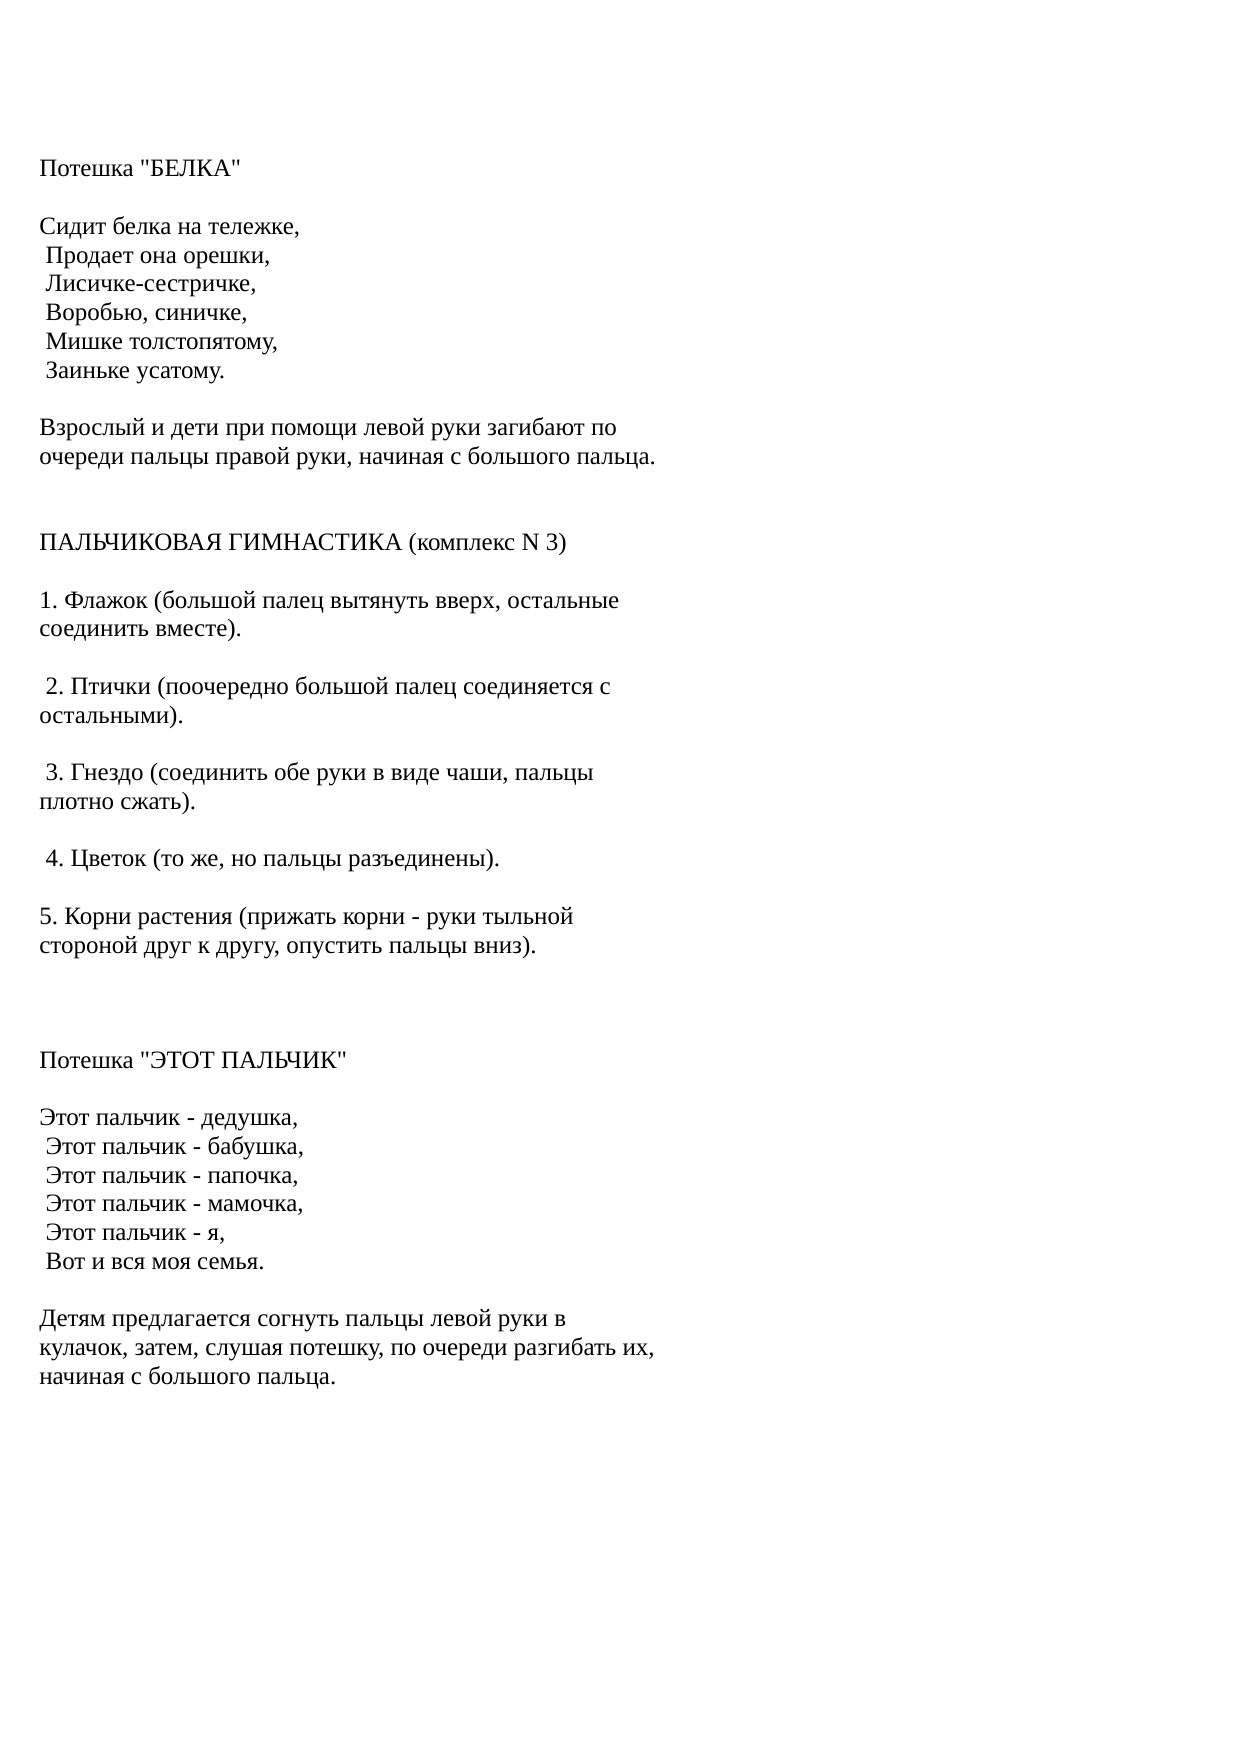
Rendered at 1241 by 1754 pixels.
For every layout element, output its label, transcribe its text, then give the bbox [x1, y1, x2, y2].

text Этот пальчик - мамочка, [39, 1188, 661, 1217]
text 4. Цветок (то же, но пальцы разъединены). [39, 843, 661, 872]
text Этот пальчик - дедушка, [39, 1102, 661, 1131]
text 5. Корни растения (прижать корни - руки тыльной стороной друг к другу, опустить пальцы вниз). [39, 901, 661, 958]
text Взрослый и дети при помощи левой руки загибают по очереди пальцы правой руки, начиная с большого пальца. [39, 412, 661, 470]
text Продает она орешки, [39, 240, 661, 268]
text Потешка "ЭТОТ ПАЛЬЧИК" [39, 1045, 661, 1073]
text Воробью, синичке, [39, 297, 661, 326]
text Заиньке усатому. [39, 355, 661, 383]
text 2. Птички (поочередно большой палец соединяется с остальными). [39, 671, 661, 728]
text Вот и вся моя семья. [39, 1246, 661, 1275]
text 3. Гнездо (соединить обе руки в виде чаши, пальцы плотно сжать). [39, 757, 661, 815]
text Потешка "БЕЛКА" [39, 153, 603, 182]
text 1. Флажок (большой палец вытянуть вверх, остальные соединить вместе). [39, 585, 661, 642]
text Детям предлагается согнуть пальцы левой руки в кулачок, затем, слушая потешку, по очереди разгибать их, начиная с большого пальца. [39, 1303, 661, 1390]
text Сидит белка на тележке, [39, 211, 661, 240]
text Мишке толстопятому, [39, 326, 661, 355]
text Этот пальчик - я, [39, 1217, 661, 1246]
text Этот пальчик - папочка, [39, 1160, 661, 1188]
text Лисичке-сестричке, [39, 268, 661, 297]
text Этот пальчик - бабушка, [39, 1131, 661, 1160]
text ПАЛЬЧИКОВАЯ ГИМНАСТИКА (комплекс N 3) [39, 527, 661, 556]
